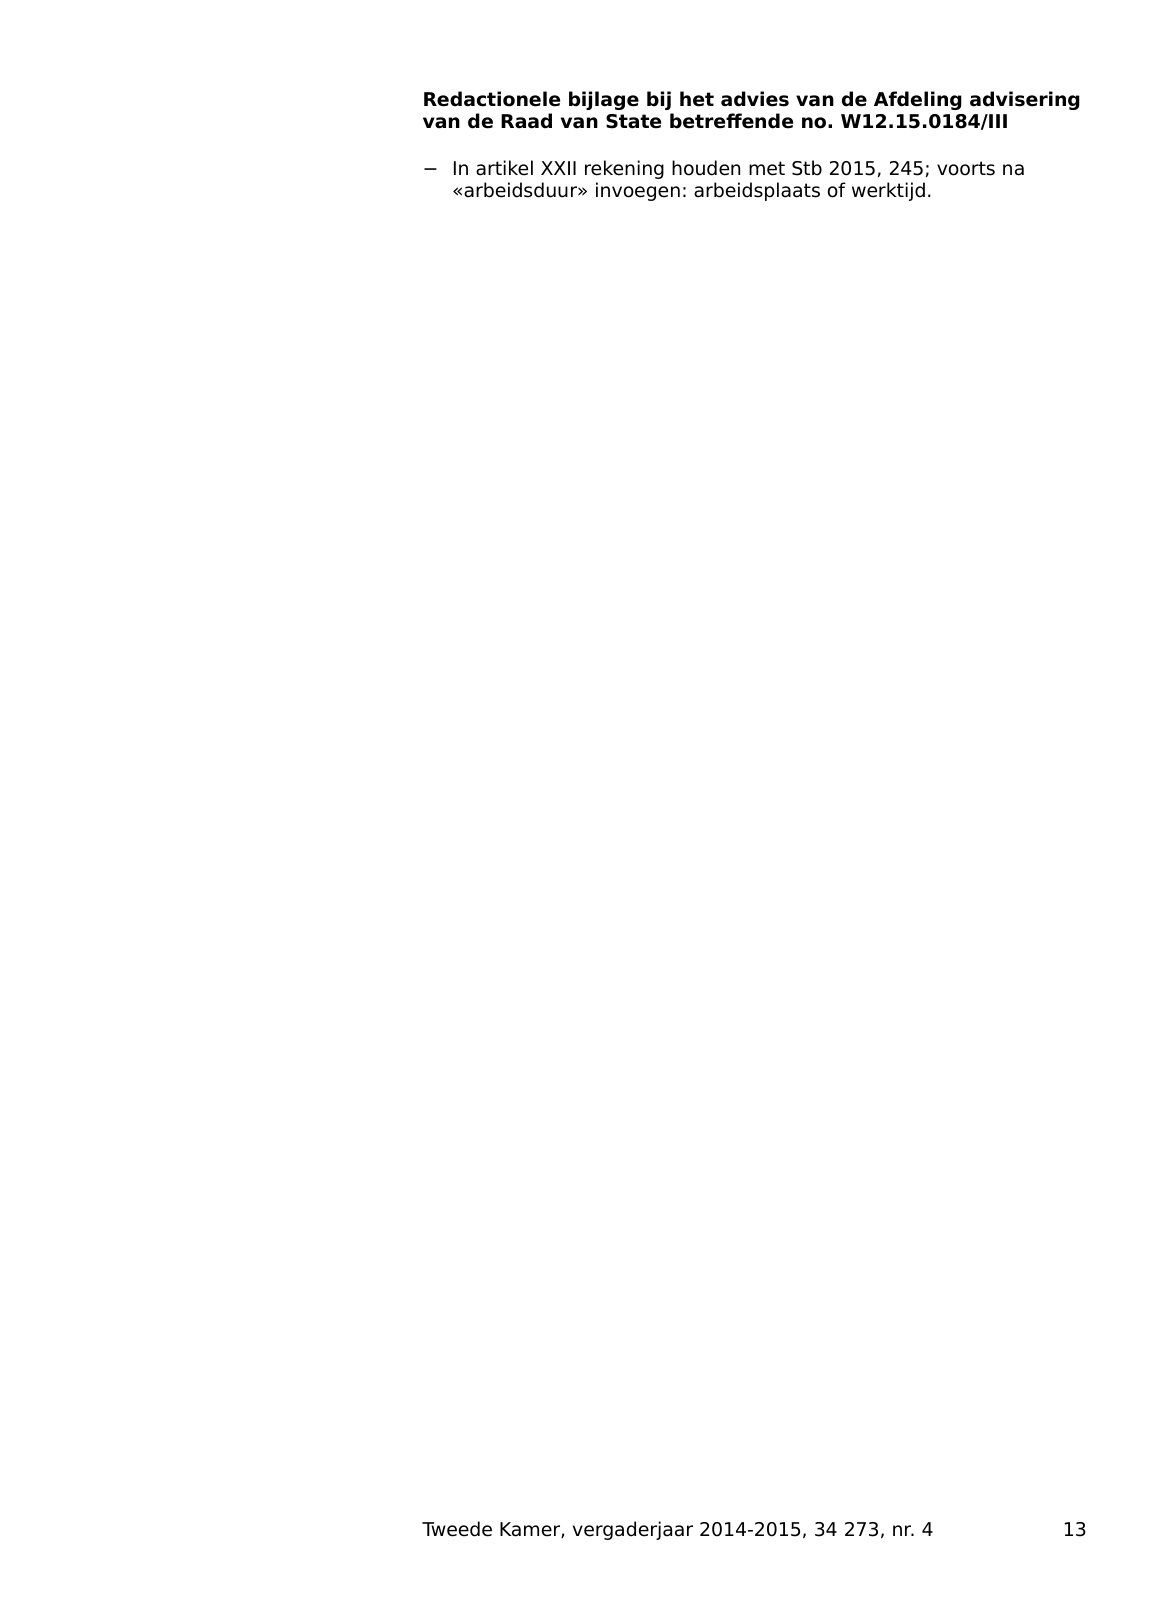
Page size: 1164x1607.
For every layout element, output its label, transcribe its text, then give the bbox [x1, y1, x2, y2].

subtitle Redactionele bijlage bij het advies van de Afdeling advisering van de Raad van State betreffende no. W12.15.0184/III [77, 89, 1087, 133]
text − In artikel XXII rekening houden met Stb 2015, 245; voorts na «arbeidsduur» invoegen: arbeidsplaats of werktijd. [422, 158, 1087, 202]
